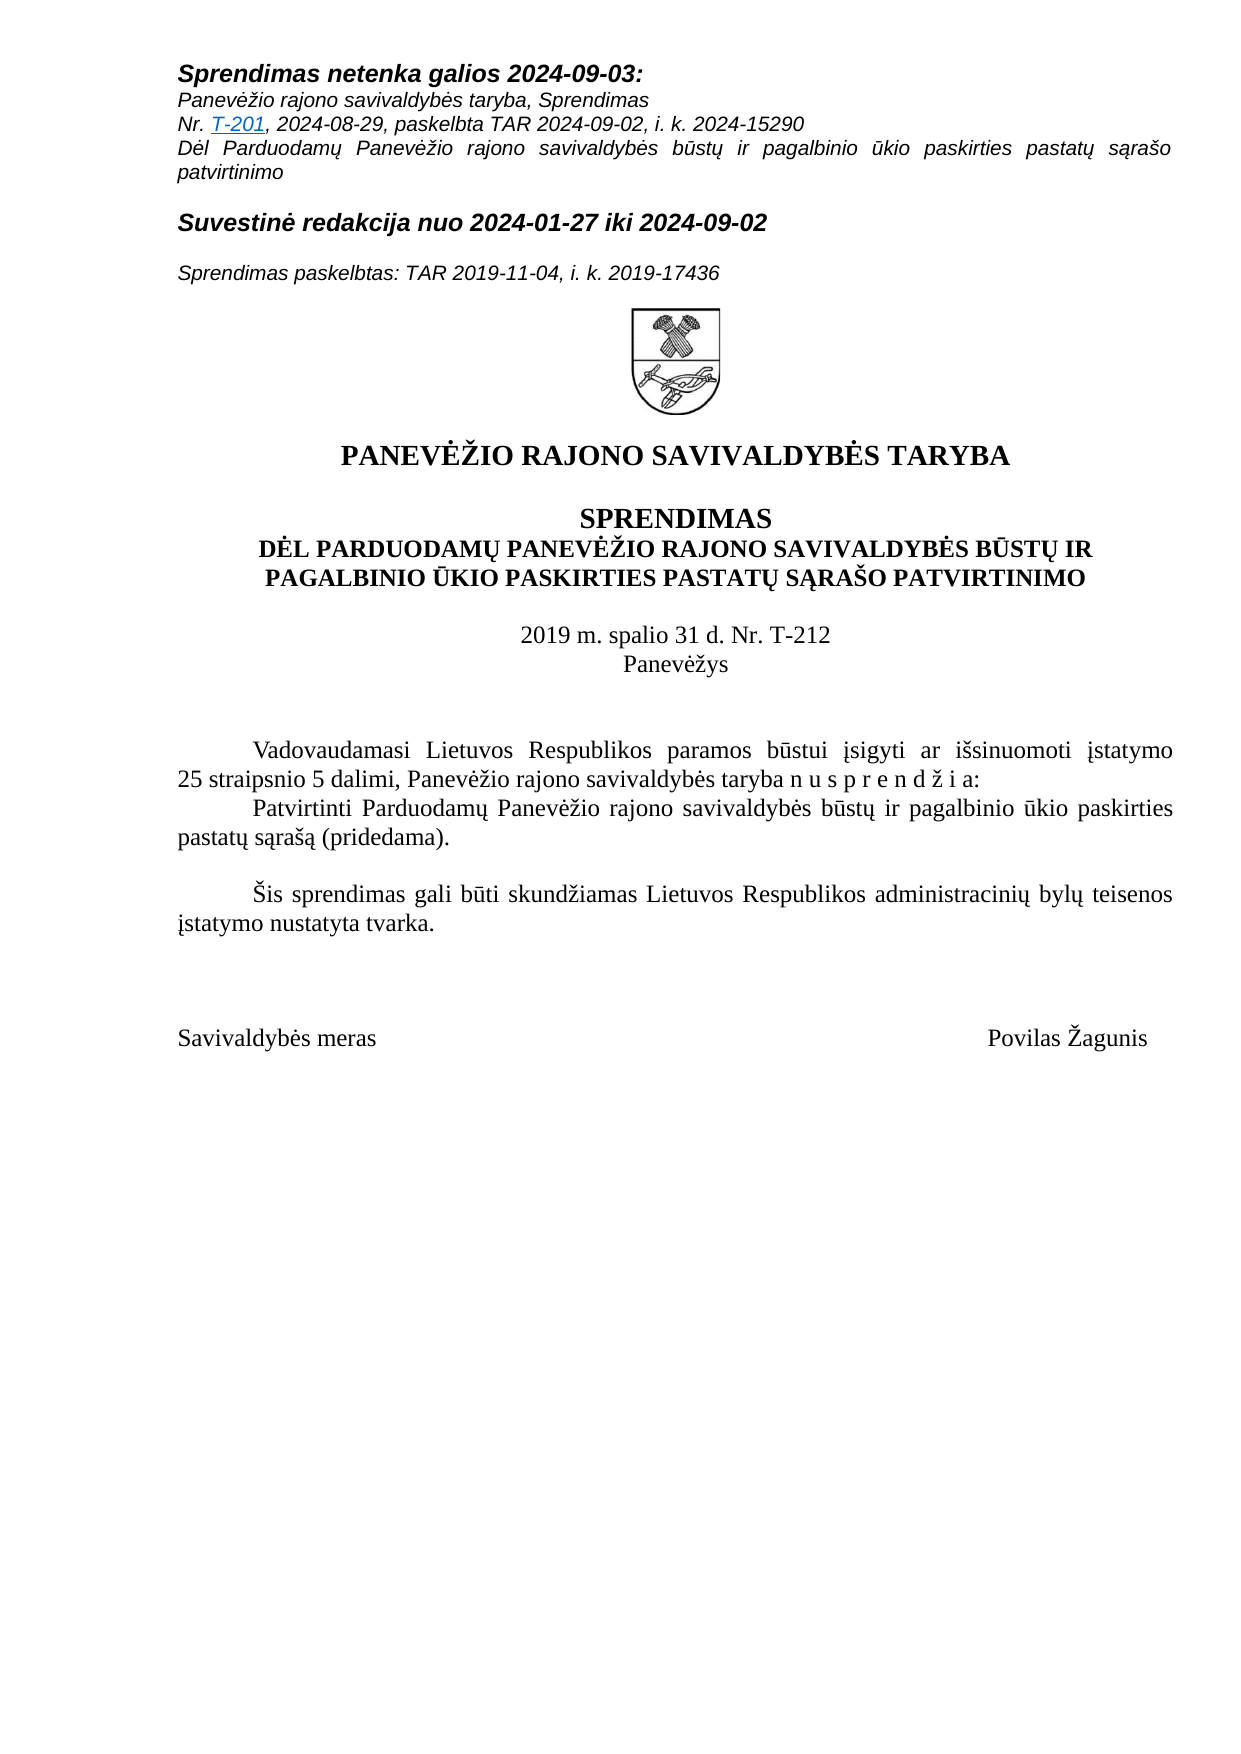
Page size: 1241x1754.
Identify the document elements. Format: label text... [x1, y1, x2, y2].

text Patvirtinti Parduodamų Panevėžio rajono savivaldybės būstų ir pagalbinio ūkio paskirties pastatų sąrašą (pridedama). [177, 793, 1174, 851]
text panevėžio rajono savivaldybės taryba [177, 438, 1174, 472]
text Panevėžys [177, 649, 1174, 678]
text Savivaldybės meras Povilas Žagunis [177, 1023, 1174, 1052]
text Panevėžio rajono savivaldybės taryba, Sprendimas [177, 88, 1174, 112]
text Suvestinė redakcija nuo 2024-01-27 iki 2024-09-02 [177, 208, 1174, 236]
text Sprendimas netenka galios 2024-09-03: [177, 59, 1174, 88]
text DĖL PARDUODAMŲ PANEVĖŽIO RAJONO SAVIVALDYBĖS BŪSTŲ IR PAGALBINIO ŪKIO PASKIRTIES PASTATŲ SĄRAŠO PATVIRTINIMO [177, 534, 1174, 592]
text Vadovaudamasi Lietuvos Respublikos paramos būstui įsigyti ar išsinuomoti įstatymo 25 straipsnio 5 dalimi, Panevėžio rajono savivaldybės taryba n u s p r e n d ž i a: [177, 736, 1174, 793]
text 2019 m. spalio 31 d. Nr. T-212 [177, 621, 1174, 649]
text Sprendimas paskelbtas: TAR 2019-11-04, i. k. 2019-17436 [177, 260, 1174, 284]
text Nr. T-201, 2024-08-29, paskelbta TAR 2024-09-02, i. k. 2024-15290 [177, 112, 1174, 136]
text sprendimas [177, 501, 1174, 534]
text Šis sprendimas gali būti skundžiamas Lietuvos Respublikos administracinių bylų teisenos įstatymo nustatyta tvarka. [177, 879, 1174, 937]
text Dėl Parduodamų Panevėžio rajono savivaldybės būstų ir pagalbinio ūkio paskirties pastatų sąrašo patvirtinimo [177, 136, 1174, 184]
